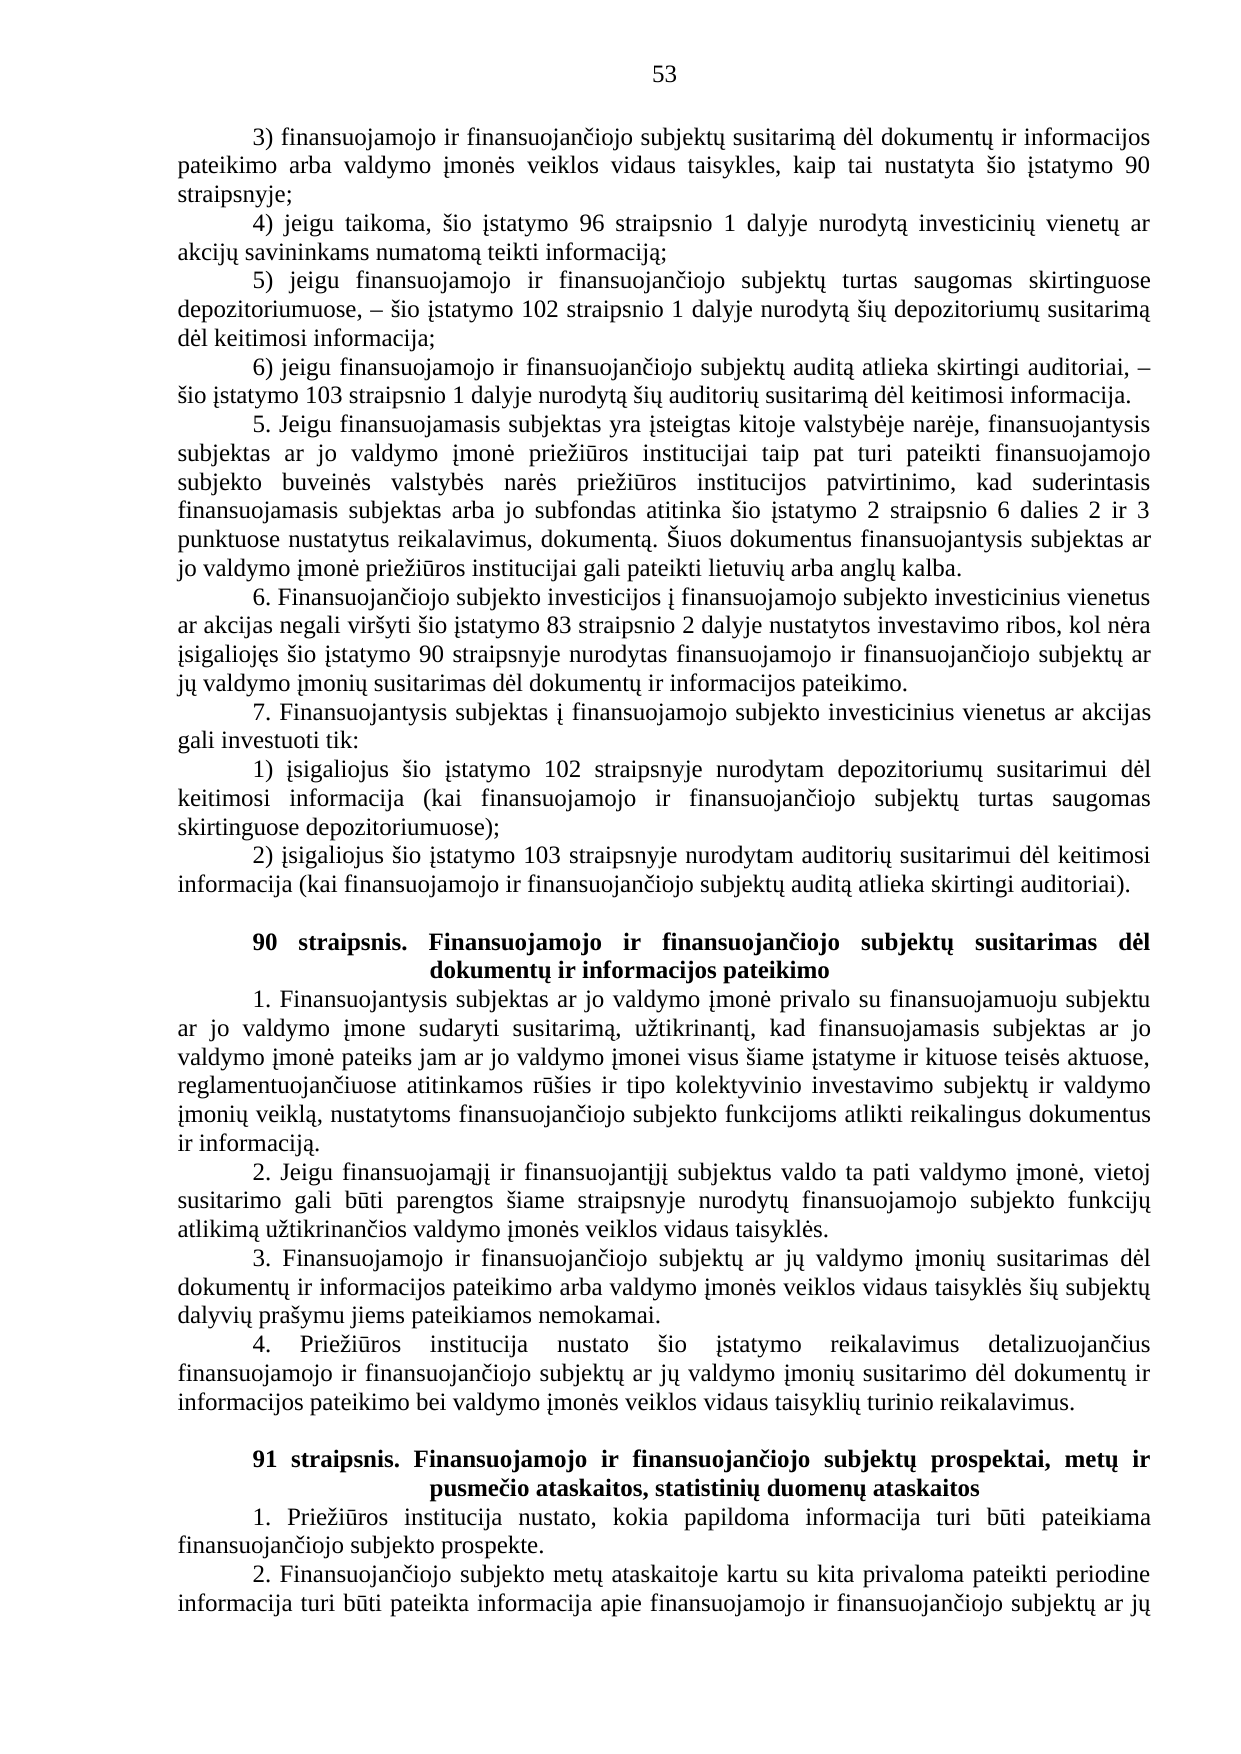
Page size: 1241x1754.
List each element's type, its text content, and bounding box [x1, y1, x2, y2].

text 1) įsigaliojus šio įstatymo 102 straipsnyje nurodytam depozitoriumų susitarimui dėl keitimosi informacija (kai finansuojamojo ir finansuojančiojo subjektų turtas saugomas skirtinguose depozitoriumuose); [177, 754, 1152, 841]
text 2. Finansuojančiojo subjekto metų ataskaitoje kartu su kita privaloma pateikti periodine informacija turi būti pateikta informacija apie finansuojamojo ir finansuojančiojo subjektų ar jų [177, 1559, 1152, 1617]
text 4. Priežiūros institucija nustato šio įstatymo reikalavimus detalizuojančius finansuojamojo ir finansuojančiojo subjektų ar jų valdymo įmonių susitarimo dėl dokumentų ir informacijos pateikimo bei valdymo įmonės veiklos vidaus taisyklių turinio reikalavimus. [177, 1329, 1152, 1416]
text 3. Finansuojamojo ir finansuojančiojo subjektų ar jų valdymo įmonių susitarimas dėl dokumentų ir informacijos pateikimo arba valdymo įmonės veiklos vidaus taisyklės šių subjektų dalyvių prašymu jiems pateikiamos nemokamai. [177, 1243, 1152, 1329]
text 3) finansuojamojo ir finansuojančiojo subjektų susitarimą dėl dokumentų ir informacijos pateikimo arba valdymo įmonės veiklos vidaus taisykles, kaip tai nustatyta šio įstatymo 90 straipsnyje; [177, 122, 1152, 208]
text 2. Jeigu finansuojamąjį ir finansuojantįjį subjektus valdo ta pati valdymo įmonė, vietoj susitarimo gali būti parengtos šiame straipsnyje nurodytų finansuojamojo subjekto funkcijų atlikimą užtikrinančios valdymo įmonės veiklos vidaus taisyklės. [177, 1157, 1152, 1243]
text 91 straipsnis. Finansuojamojo ir finansuojančiojo subjektų prospektai, metų ir pusmečio ataskaitos, statistinių duomenų ataskaitos [252, 1444, 1152, 1502]
text 1. Priežiūros institucija nustato, kokia papildoma informacija turi būti pateikiama finansuojančiojo subjekto prospekte. [177, 1502, 1152, 1559]
text 90 straipsnis. Finansuojamojo ir finansuojančiojo subjektų susitarimas dėl dokumentų ir informacijos pateikimo [252, 927, 1152, 984]
text 5. Jeigu finansuojamasis subjektas yra įsteigtas kitoje valstybėje narėje, finansuojantysis subjektas ar jo valdymo įmonė priežiūros institucijai taip pat turi pateikti finansuojamojo subjekto buveinės valstybės narės priežiūros institucijos patvirtinimo, kad suderintasis finansuojamasis subjektas arba jo subfondas atitinka šio įstatymo 2 straipsnio 6 dalies 2 ir 3 punktuose nustatytus reikalavimus, dokumentą. Šiuos dokumentus finansuojantysis subjektas ar jo valdymo įmonė priežiūros institucijai gali pateikti lietuvių arba anglų kalba. [177, 409, 1152, 582]
text 1. Finansuojantysis subjektas ar jo valdymo įmonė privalo su finansuojamuoju subjektu ar jo valdymo įmone sudaryti susitarimą, užtikrinantį, kad finansuojamasis subjektas ar jo valdymo įmonė pateiks jam ar jo valdymo įmonei visus šiame įstatyme ir kituose teisės aktuose, reglamentuojančiuose atitinkamos rūšies ir tipo kolektyvinio investavimo subjektų ir valdymo įmonių veiklą, nustatytoms finansuojančiojo subjekto funkcijoms atlikti reikalingus dokumentus ir informaciją. [177, 984, 1152, 1157]
text 6. Finansuojančiojo subjekto investicijos į finansuojamojo subjekto investicinius vienetus ar akcijas negali viršyti šio įstatymo 83 straipsnio 2 dalyje nustatytos investavimo ribos, kol nėra įsigaliojęs šio įstatymo 90 straipsnyje nurodytas finansuojamojo ir finansuojančiojo subjektų ar jų valdymo įmonių susitarimas dėl dokumentų ir informacijos pateikimo. [177, 582, 1152, 697]
text 6) jeigu finansuojamojo ir finansuojančiojo subjektų auditą atlieka skirtingi auditoriai, – šio įstatymo 103 straipsnio 1 dalyje nurodytą šių auditorių susitarimą dėl keitimosi informacija. [177, 352, 1152, 409]
text 5) jeigu finansuojamojo ir finansuojančiojo subjektų turtas saugomas skirtinguose depozitoriumuose, – šio įstatymo 102 straipsnio 1 dalyje nurodytą šių depozitoriumų susitarimą dėl keitimosi informacija; [177, 266, 1152, 352]
text 2) įsigaliojus šio įstatymo 103 straipsnyje nurodytam auditorių susitarimui dėl keitimosi informacija (kai finansuojamojo ir finansuojančiojo subjektų auditą atlieka skirtingi auditoriai). [177, 841, 1152, 898]
text 4) jeigu taikoma, šio įstatymo 96 straipsnio 1 dalyje nurodytą investicinių vienetų ar akcijų savininkams numatomą teikti informaciją; [177, 208, 1152, 266]
text 7. Finansuojantysis subjektas į finansuojamojo subjekto investicinius vienetus ar akcijas gali investuoti tik: [177, 697, 1152, 754]
